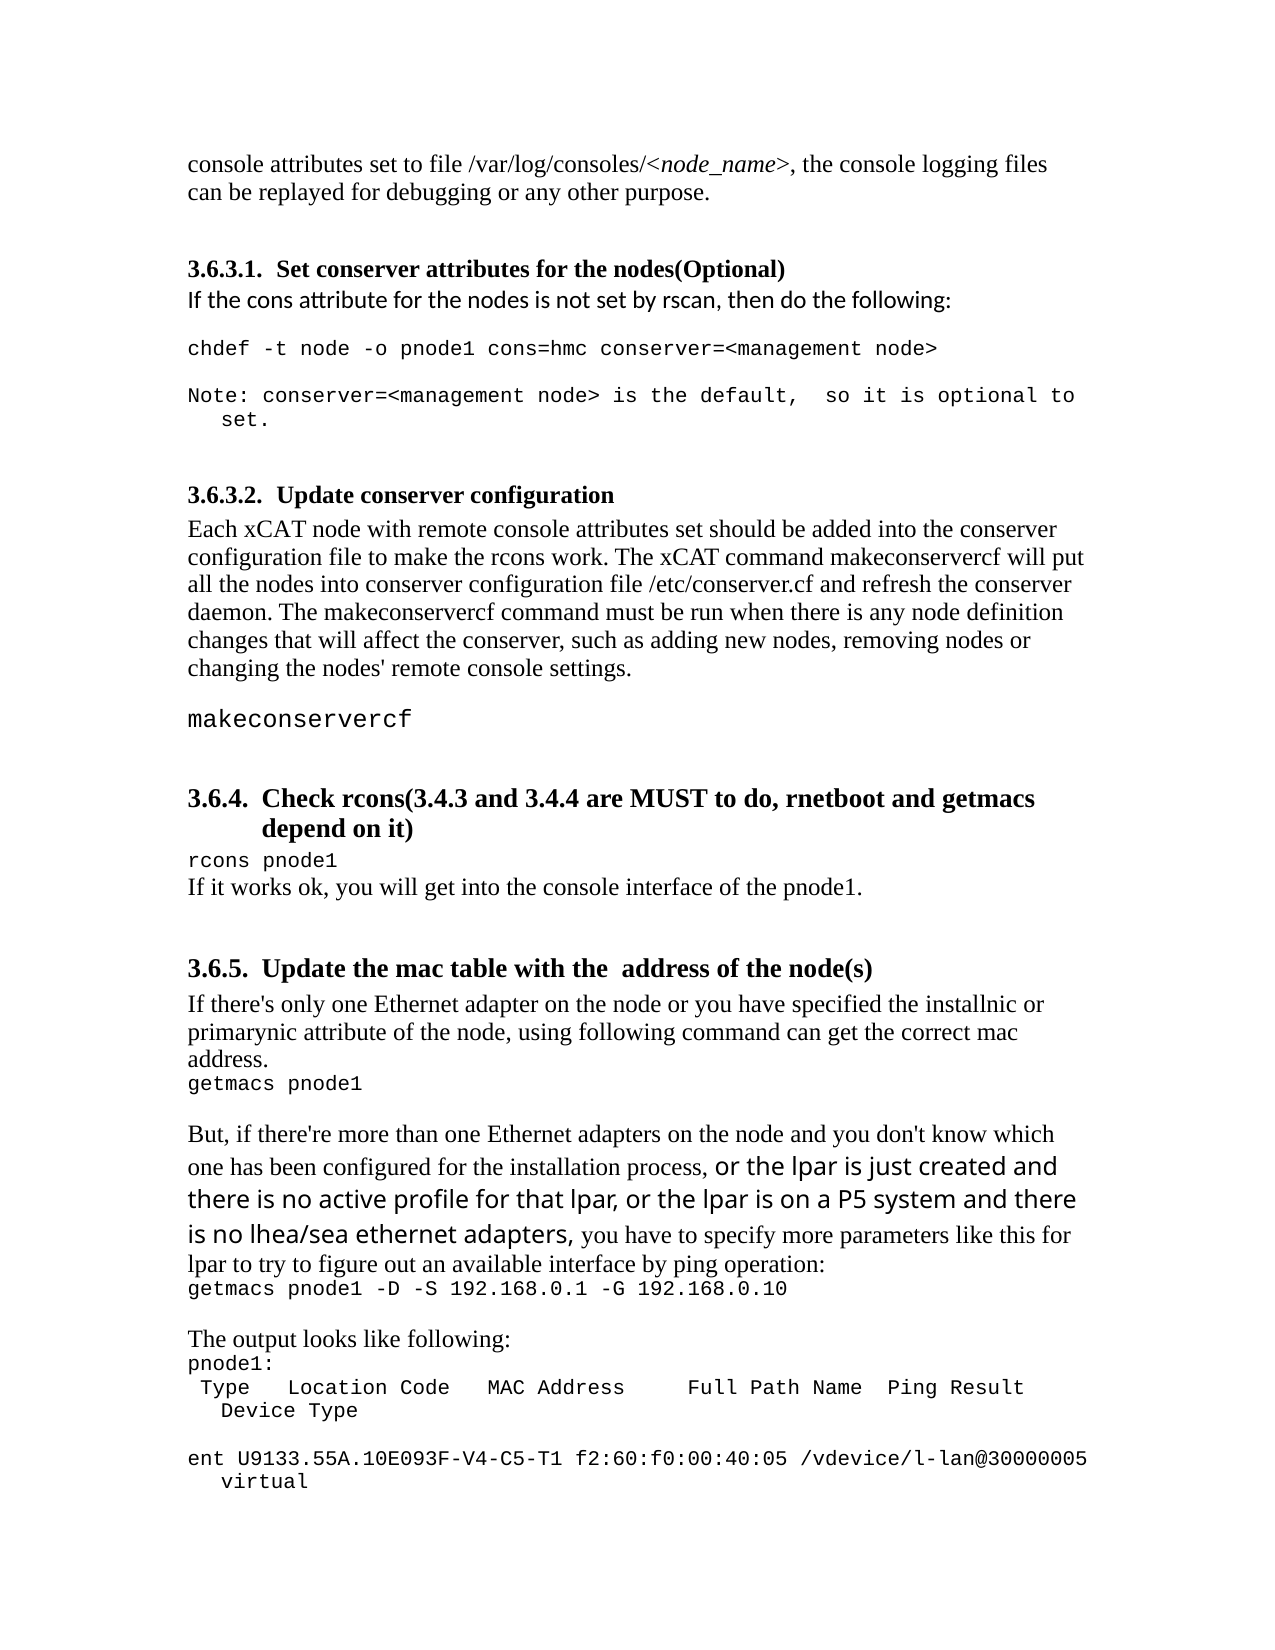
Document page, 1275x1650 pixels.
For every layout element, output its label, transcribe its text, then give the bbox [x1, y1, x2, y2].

text But, if there're more than one Ethernet adapters on the node and you don't know which one has been configured for the installation process, or the lpar is just created and there is no active profile for that lpar, or the lpar is on a P5 system and there is no lhea/sea ethernet adapters, you have to specify more parameters like this for lpar to try to figure out an available interface by ping operation: [187, 1120, 1087, 1278]
text makeconservercf [187, 706, 1087, 735]
text ent U9133.55A.10E093F-V4-C5-T1 f2:60:f0:00:40:05 /vdevice/l-lan@30000005 virtual [187, 1448, 1087, 1495]
text chdef -t node -o pnode1 cons=hmc conserver=<management node> [187, 338, 1087, 362]
subtitle Check rcons(3.4.3 and 3.4.4 are MUST to do, rnetboot and getmacs depend on it) [187, 783, 1087, 843]
text console attributes set to file /var/log/consoles/<node_name>, the console logging files can be replayed for debugging or any other purpose. [187, 150, 1087, 205]
text If it works ok, you will get into the console interface of the pnode1. [187, 873, 1087, 901]
text Each xCAT node with remote console attributes set should be added into the conserver configuration file to make the rcons work. The xCAT command makeconservercf will put all the nodes into conserver configuration file /etc/conserver.cf and refresh the conserver daemon. The makeconservercf command must be run when there is any node definition changes that will affect the conserver, such as adding new nodes, removing nodes or changing the nodes' remote console settings. [187, 515, 1087, 681]
text getmacs pnode1 -D -S 192.168.0.1 -G 192.168.0.10 [187, 1278, 1087, 1302]
text pnode1: [187, 1353, 1087, 1377]
text If the cons attribute for the nodes is not set by rscan, then do the following: [187, 289, 1087, 314]
subtitle Set conserver attributes for the nodes(Optional) [187, 255, 1087, 283]
text getmacs pnode1 [187, 1073, 1087, 1097]
text Type Location Code MAC Address Full Path Name Ping Result Device Type [187, 1377, 1087, 1424]
subtitle Update conserver configuration [187, 481, 1087, 509]
text The output looks like following: [187, 1325, 1087, 1353]
subtitle Update the mac table with the address of the node(s) [187, 954, 1087, 984]
text Note: conserver=<management node> is the default, so it is optional to set. [187, 385, 1087, 433]
text If there's only one Ethernet adapter on the node or you have specified the installnic or primarynic attribute of the node, using following command can get the correct mac address. [187, 990, 1087, 1073]
text rcons pnode1 [187, 850, 1087, 873]
